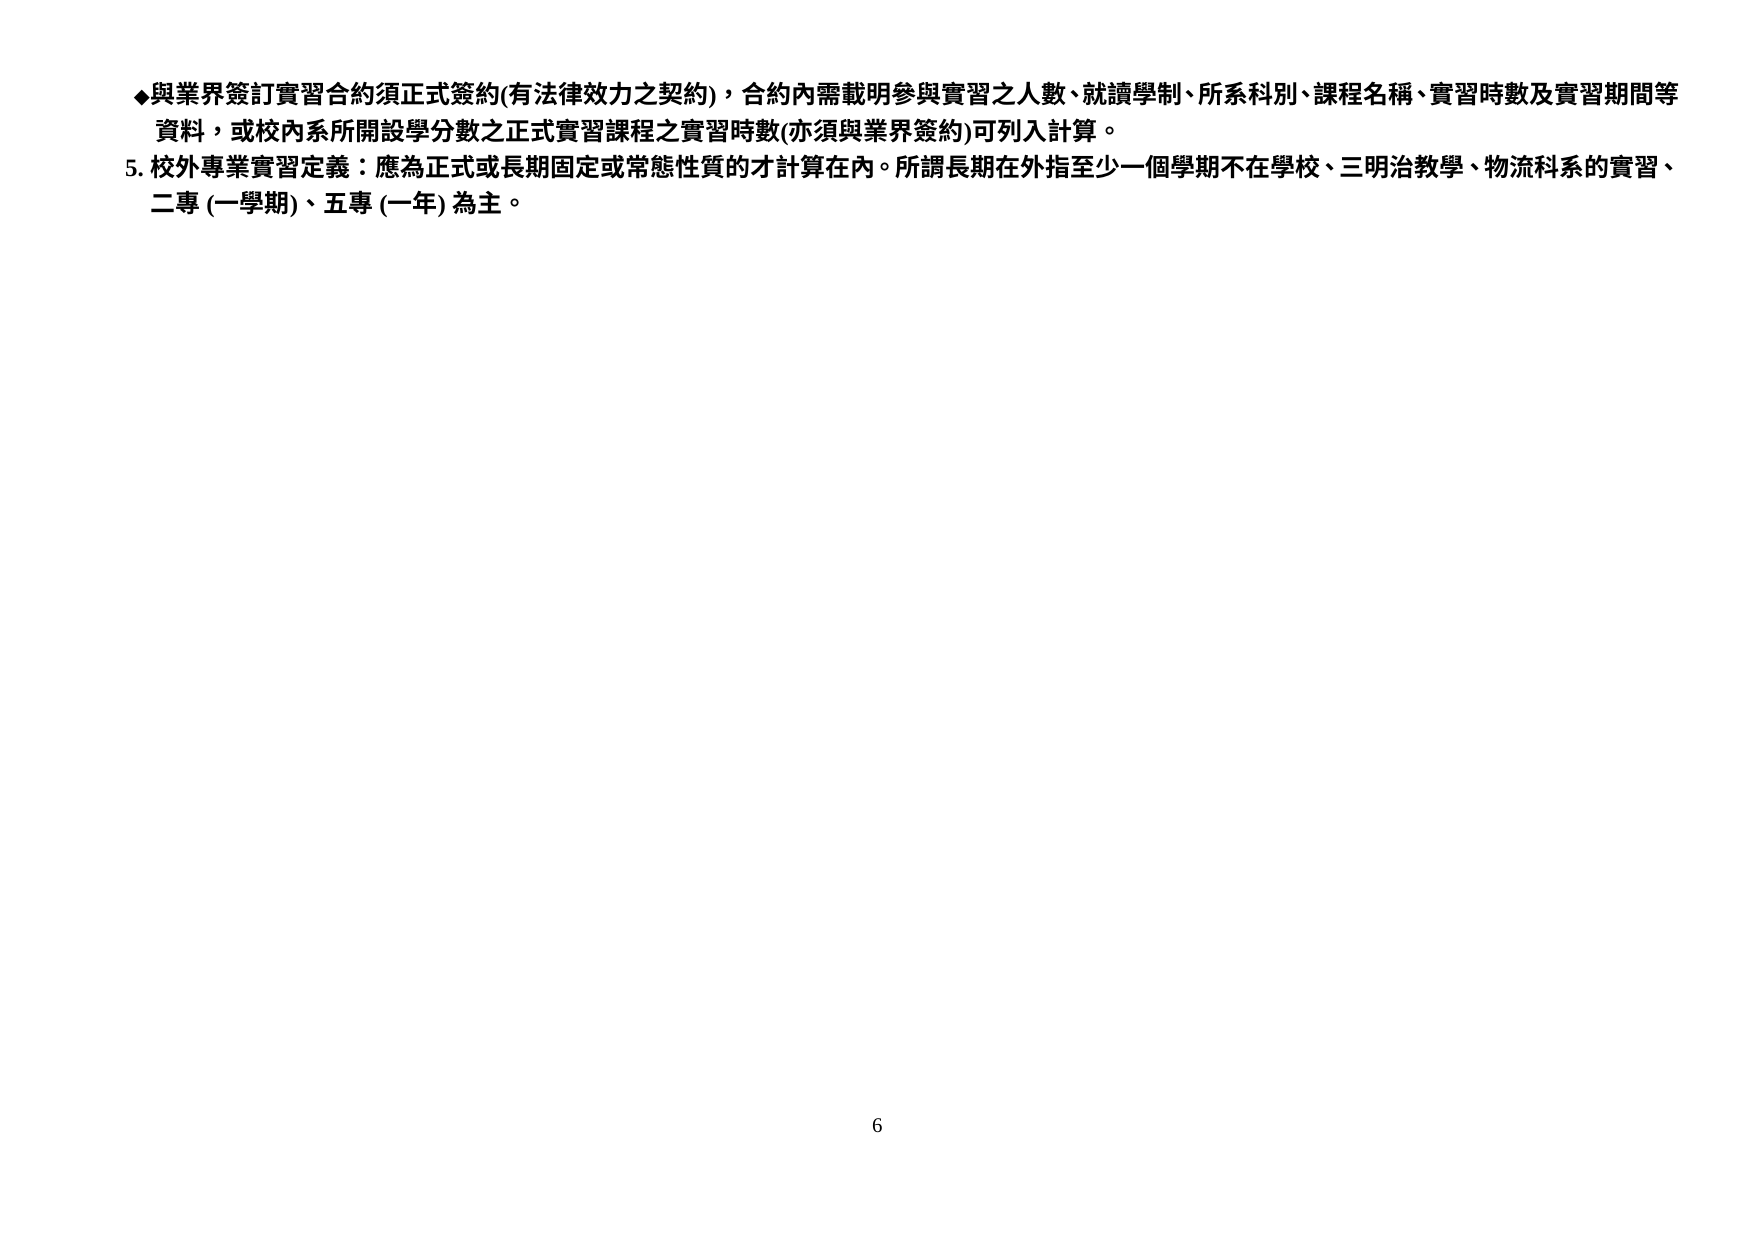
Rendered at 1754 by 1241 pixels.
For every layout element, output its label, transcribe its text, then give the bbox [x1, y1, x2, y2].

text ◆與業界簽訂實習合約須正式簽約(有法律效力之契約)，合約內需載明參與實習之人數、就讀學制、所系科別、課程名稱、實習時數及實習期間等資料，或校內系所開設學分數之正式實習課程之實習時數(亦須與業界簽約)可列入計算。 [134, 75, 1679, 147]
text 5. 校外專業實習定義：應為正式或長期固定或常態性質的才計算在內。所謂長期在外指至少一個學期不在學校、三明治教學、物流科系的實習、二專 (一學期)、五專 (一年) 為主。 [125, 147, 1679, 220]
